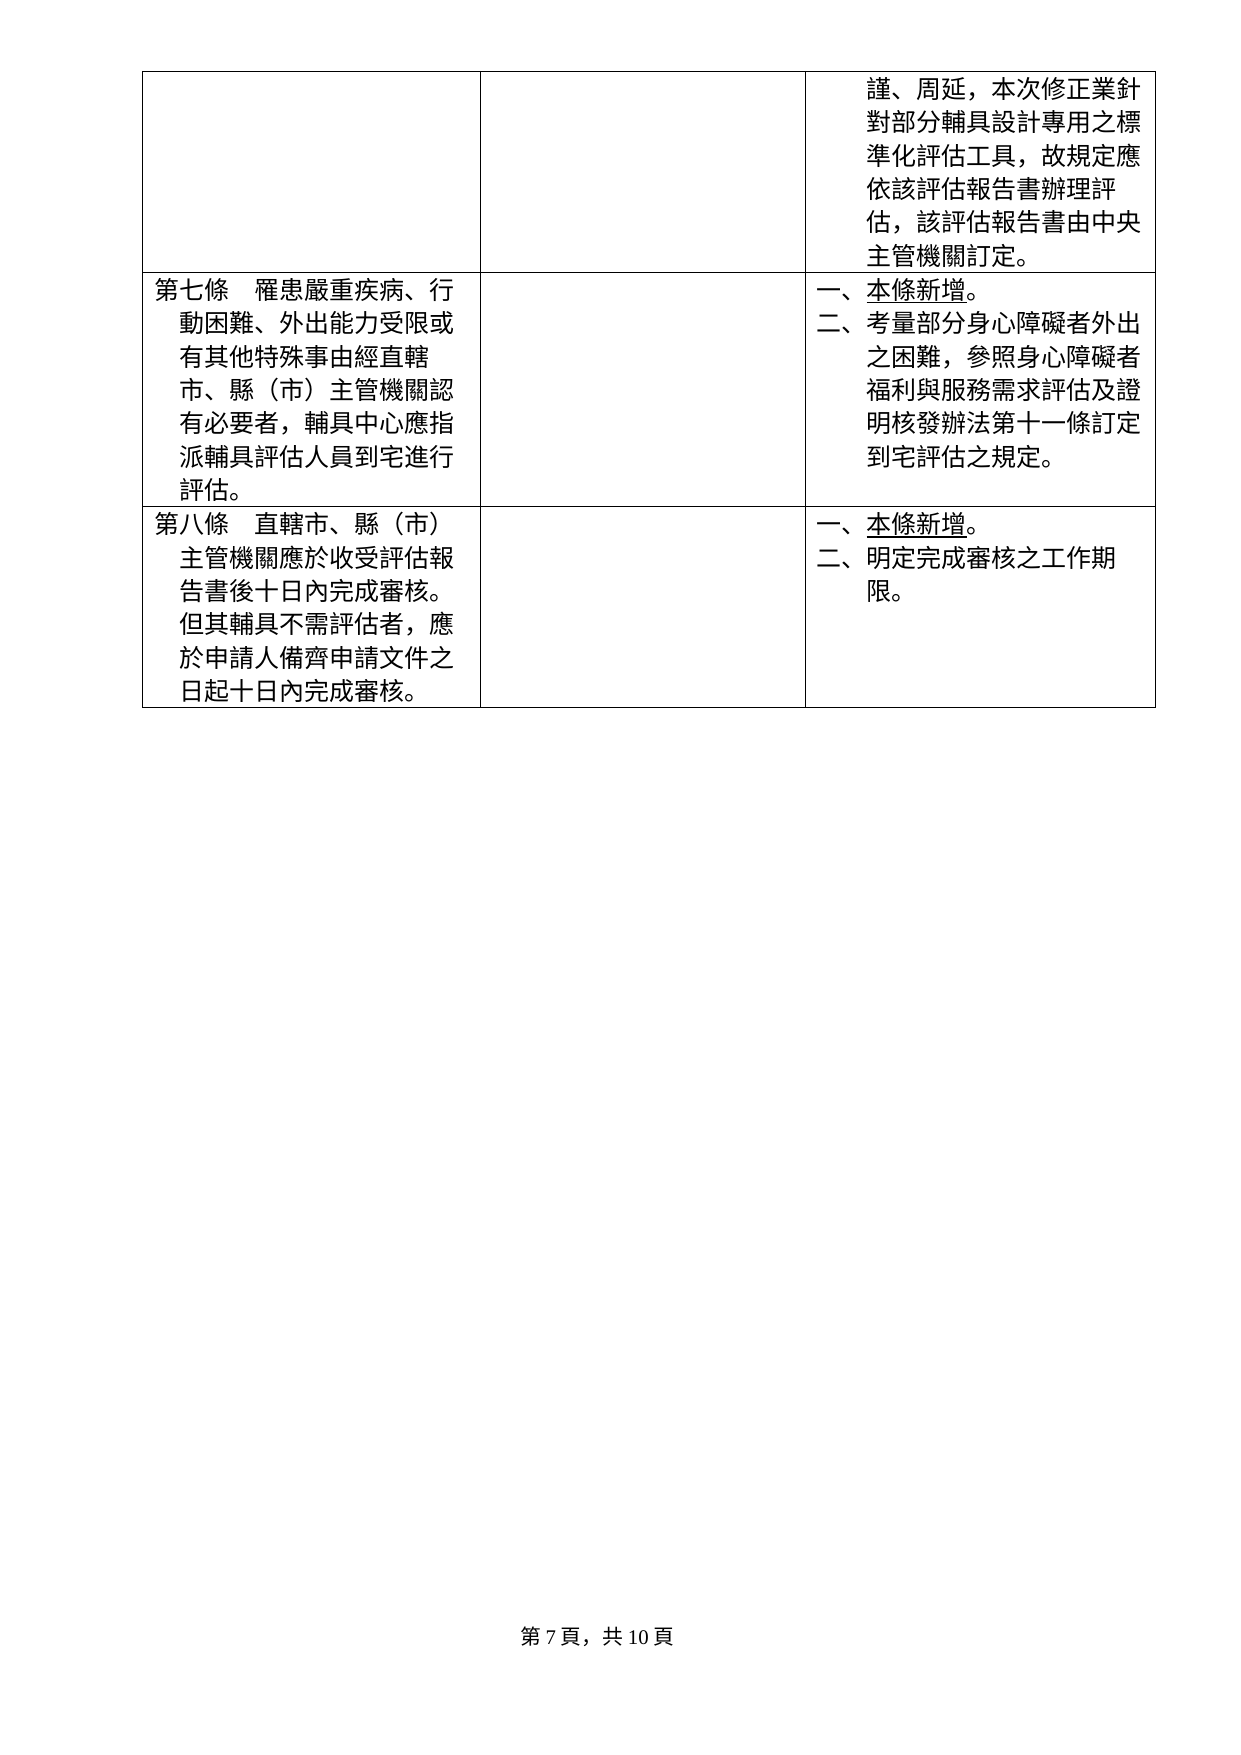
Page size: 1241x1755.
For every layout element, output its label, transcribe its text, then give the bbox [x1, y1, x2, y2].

table_cell [481, 507, 805, 707]
table_cell 第七條 罹患嚴重疾病、行動困難、外出能力受限或有其他特殊事由經直轄市、縣（市）主管機關認有必要者，輔具中心應指派輔具評估人員到宅進行評估。 [143, 273, 480, 506]
table_cell [481, 273, 805, 506]
table_cell [481, 72, 805, 272]
table_cell 一、本條新增。 二、考量部分身心障礙者外出之困難，參照身心障礙者福利與服務需求評估及證明核發辦法第十一條訂定到宅評估之規定。 [806, 273, 1155, 506]
table_cell [143, 72, 480, 272]
table_cell 謹、周延，本次修正業針對部分輔具設計專用之標準化評估工具，故規定應依該評估報告書辦理評估，該評估報告書由中央主管機關訂定。 [806, 72, 1155, 272]
table_cell 第八條 直轄市、縣（市）主管機關應於收受評估報告書後十日內完成審核。但其輔具不需評估者，應於申請人備齊申請文件之日起十日內完成審核。 [143, 507, 480, 707]
table_cell 一、本條新增。 二、明定完成審核之工作期限。 [806, 507, 1155, 707]
